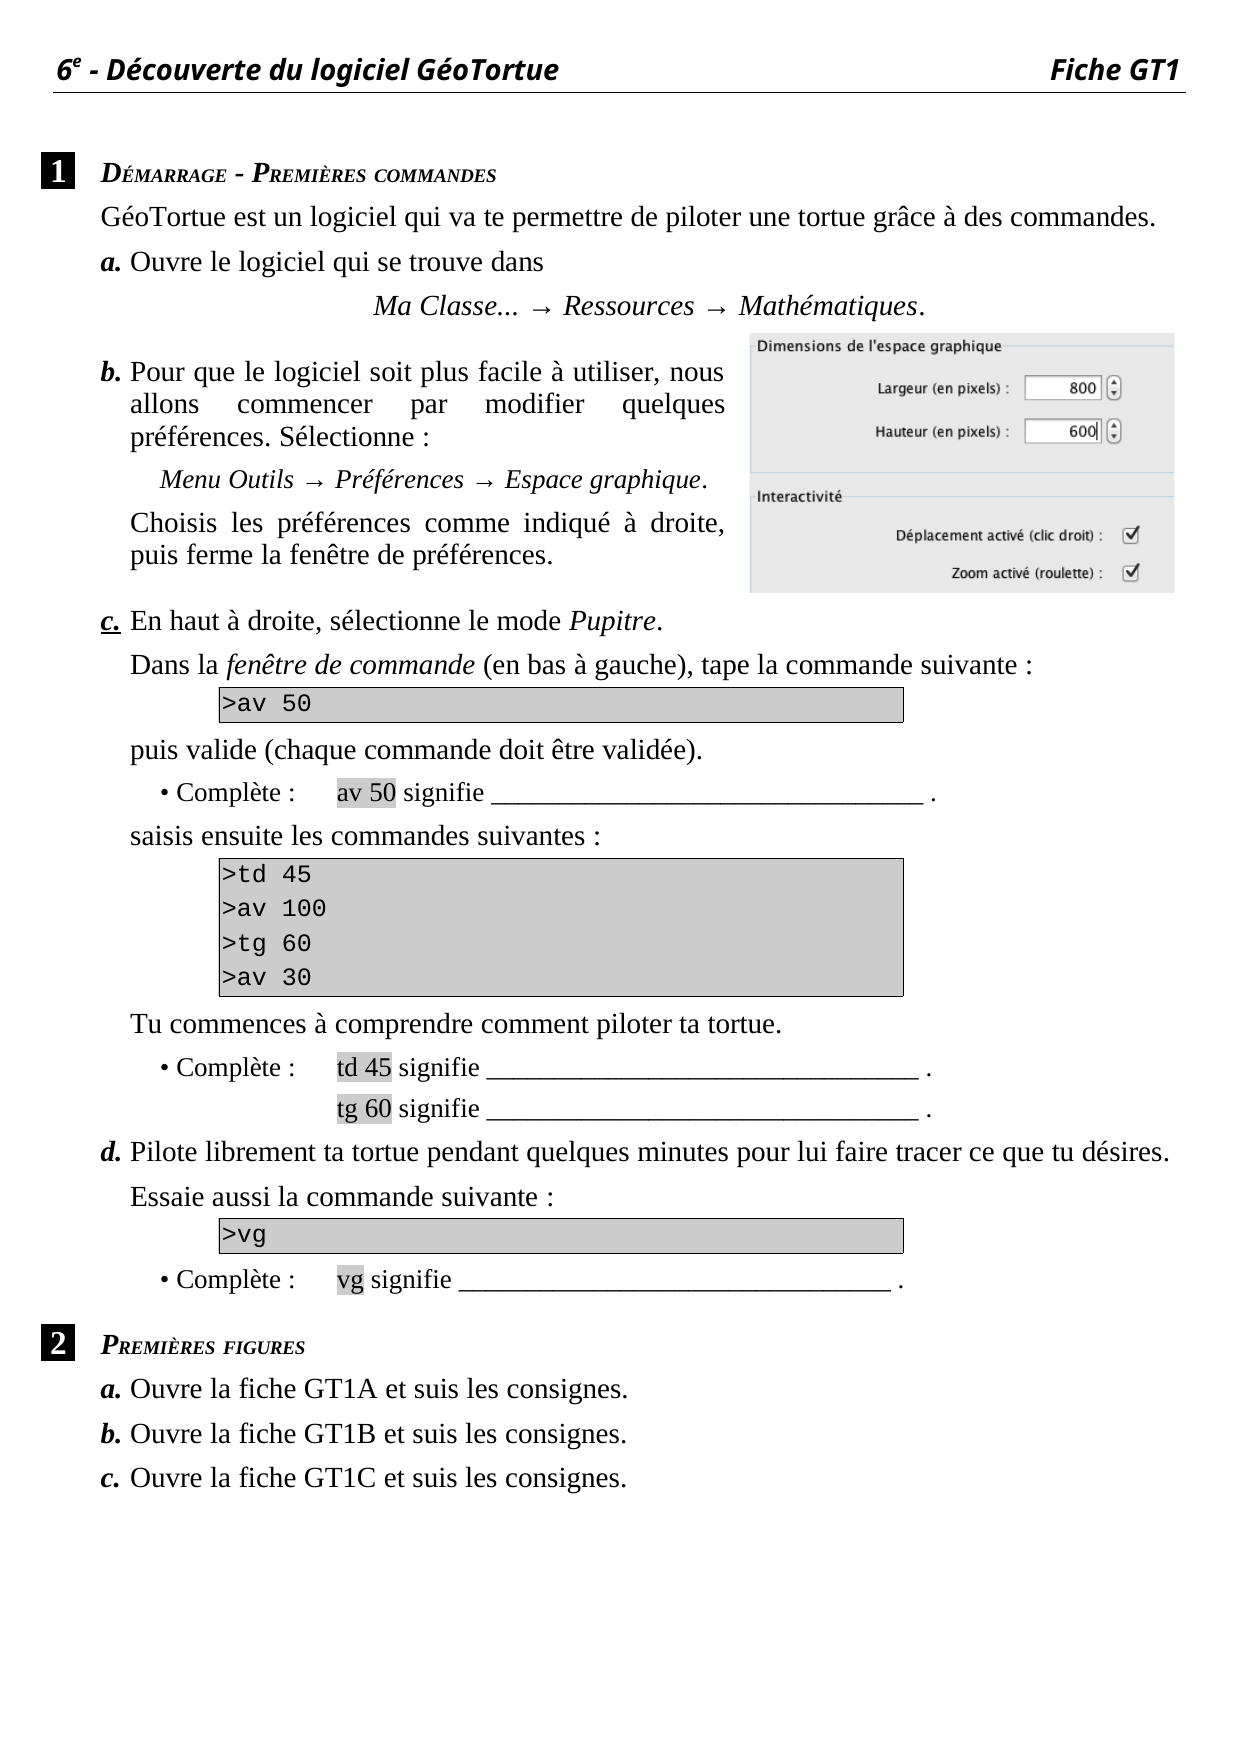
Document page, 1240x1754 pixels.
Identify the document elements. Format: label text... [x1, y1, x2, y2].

text GéoTortue est un logiciel qui va te permettre de piloter une tortue grâce à des commandes. [100, 201, 1198, 233]
text saisis ensuite les commandes suivantes : [100, 819, 1198, 852]
text Essaie aussi la commande suivante : [100, 1180, 1198, 1212]
table_header b. Pour que le logiciel soit plus facile à utiliser, nous allons commencer par modifier quelques préférences. Sélectionne : Menu Outils → Préférences → Espace graphique. Choisis les préférences comme indiqué à droite, puis ferme la fenêtre de préférences. [41, 322, 726, 593]
text >av 50 [220, 688, 903, 722]
text • Complète : av 50 signifie ________________________________ . [159, 778, 1198, 808]
text a. Ouvre la fiche GT1A et suis les consignes. [100, 1373, 1198, 1405]
text >av 100 [220, 892, 903, 924]
text >td 45 [220, 859, 903, 889]
table_header [726, 322, 1198, 593]
text >tg 60 [220, 927, 903, 958]
text b. Ouvre la fiche GT1B et suis les consignes. [100, 1417, 1198, 1450]
text c. En haut à droite, sélectionne le mode Pupitre. [100, 604, 1198, 637]
text • Complète : td 45 signifie ________________________________ . [159, 1052, 1198, 1082]
text 1 Démarrage - Premières commandes [41, 152, 1198, 189]
picture [749, 333, 1175, 593]
text c. Ouvre la fiche GT1C et suis les consignes. [100, 1461, 1198, 1494]
text Ma Classe... → Ressources → Mathématiques. [100, 289, 1198, 322]
text a. Ouvre le logiciel qui se trouve dans [100, 245, 1198, 278]
text 2 Premières figures [41, 1324, 1198, 1361]
text • Complète : vg signifie ________________________________ . [159, 1265, 1198, 1295]
text Dans la fenêtre de commande (en bas à gauche), tape la commande suivante : [100, 649, 1198, 681]
text puis valide (chaque commande doit être validée). [100, 733, 1198, 766]
text d. Pilote librement ta tortue pendant quelques minutes pour lui faire tracer ce que tu désires. [100, 1136, 1198, 1168]
text Tu commences à comprendre comment piloter ta tortue. [100, 1008, 1198, 1040]
text >av 30 [220, 961, 903, 996]
text >vg [220, 1219, 903, 1253]
text tg 60 signifie ________________________________ . [159, 1094, 1198, 1124]
